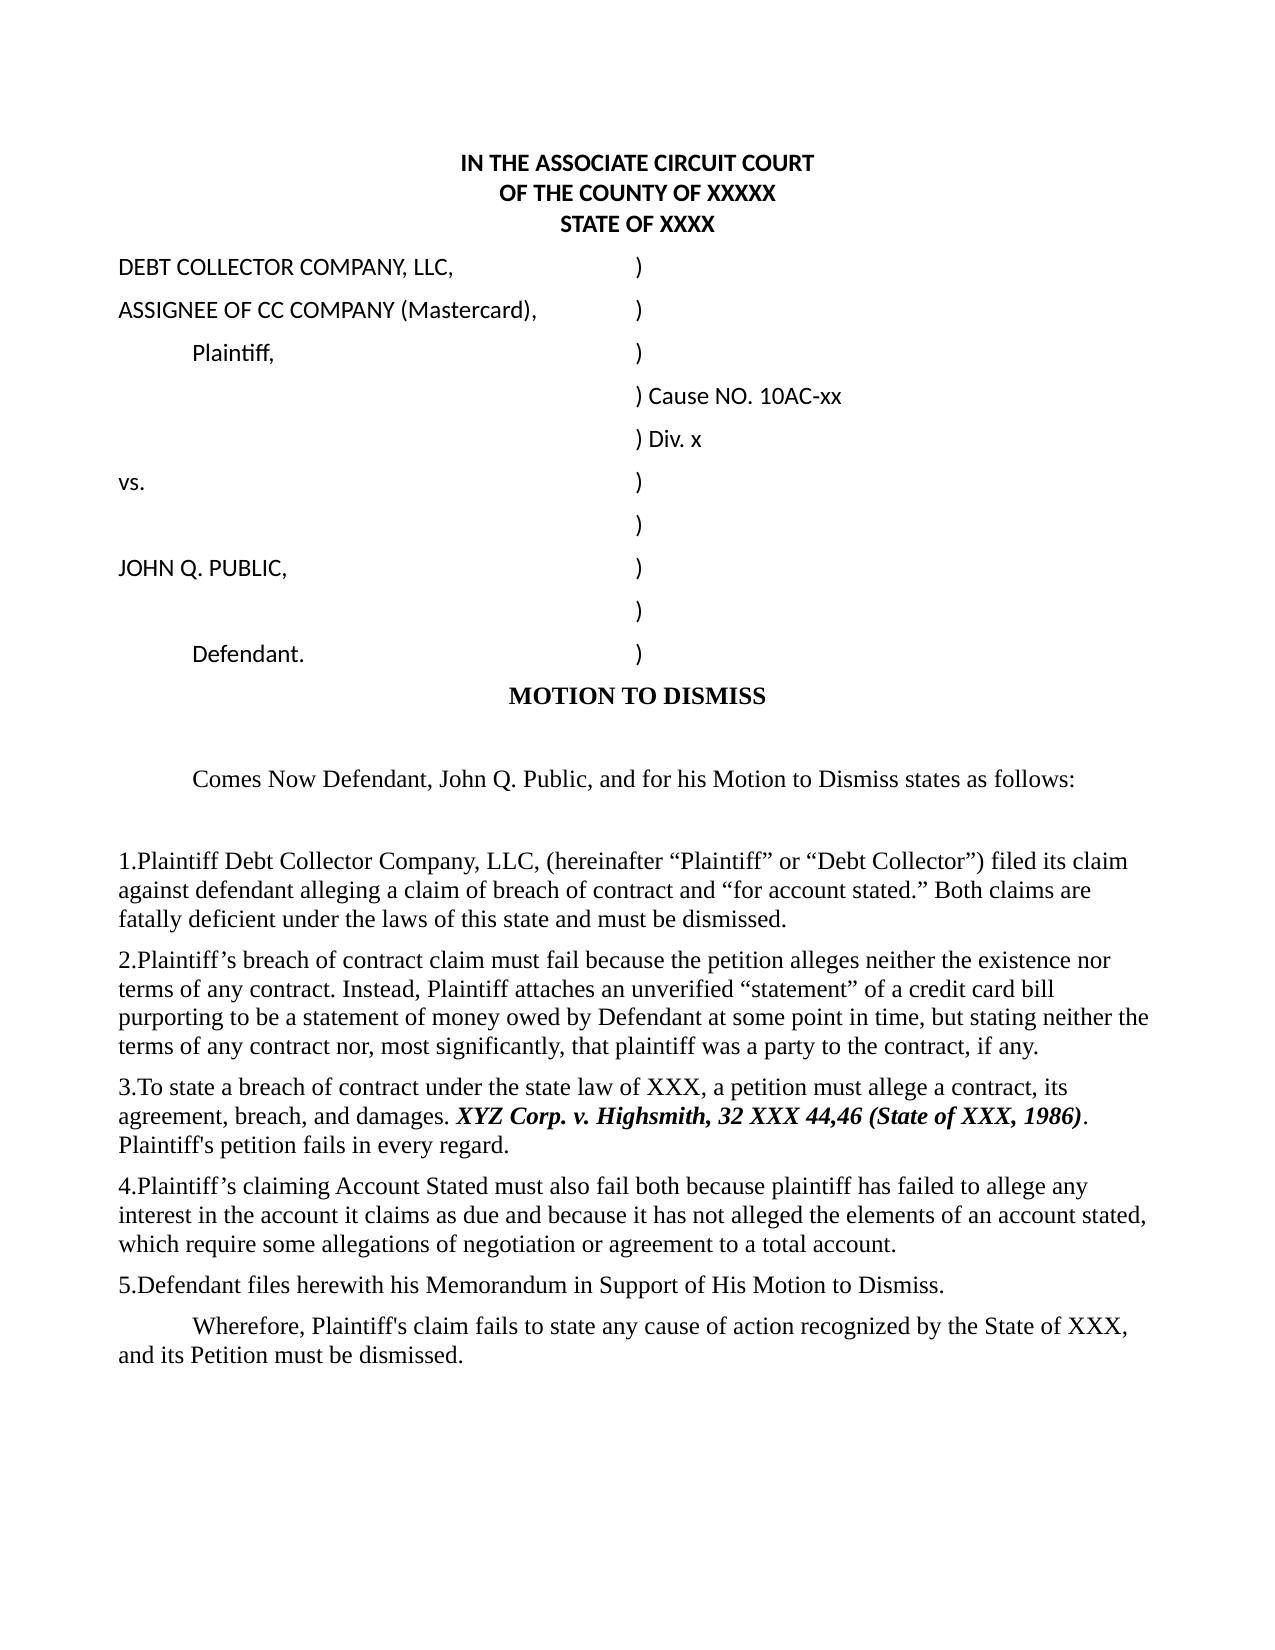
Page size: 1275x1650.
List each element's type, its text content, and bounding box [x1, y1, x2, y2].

text DEBT COLLECTOR COMPANY, LLC, ) [118, 251, 1157, 281]
text MOTION TO DISMISS [118, 681, 1157, 710]
list Plaintiff’s claiming Account Stated must also fail both because plaintiff has failed to allege any interest in the account it claims as due and because it has not alleged the elements of an account stated, which require some allegations of negotiation or agreement to a total account. [118, 1171, 1157, 1257]
text Comes Now Defendant, John Q. Public, and for his Motion to Dismiss states as follows: [118, 764, 1157, 792]
text vs. ) [118, 466, 1157, 497]
text Wherefore, Plaintiff's claim fails to state any cause of action recognized by the State of XXX, and its Petition must be dismissed. [118, 1311, 1157, 1369]
text Defendant. ) [118, 638, 1157, 669]
list Defendant files herewith his Memorandum in Support of His Motion to Dismiss. [118, 1270, 1157, 1299]
list To state a breach of contract under the state law of XXX, a petition must allege a contract, its agreement, breach, and damages. XYZ Corp. v. Highsmith, 32 XXX 44,46 (State of XXX, 1986). Plaintiff's petition fails in every regard. [118, 1072, 1157, 1159]
text JOHN Q. PUBLIC, ) [118, 552, 1157, 583]
list Plaintiff Debt Collector Company, LLC, (hereinafter “Plaintiff” or “Debt Collector”) filed its claim against defendant alleging a claim of breach of contract and “for account stated.” Both claims are fatally deficient under the laws of this state and must be dismissed. [118, 846, 1157, 932]
text Plaintiff, ) [118, 337, 1157, 367]
text ASSIGNEE OF CC COMPANY (Mastercard), ) [118, 294, 1157, 324]
text ) [118, 595, 1157, 626]
text ) [118, 509, 1157, 539]
text IN THE ASSOCIATE CIRCUIT COURT OF THE COUNTY OF XXXXX STATE OF XXXX [118, 147, 1157, 238]
text ) Cause NO. 10AC‐xx [118, 380, 1157, 411]
list Plaintiff’s breach of contract claim must fail because the petition alleges neither the existence nor terms of any contract. Instead, Plaintiff attaches an unverified “statement” of a credit card bill purporting to be a statement of money owed by Defendant at some point in time, but stating neither the terms of any contract nor, most significantly, that plaintiff was a party to the contract, if any. [118, 945, 1157, 1060]
text ) Div. x [118, 423, 1157, 453]
